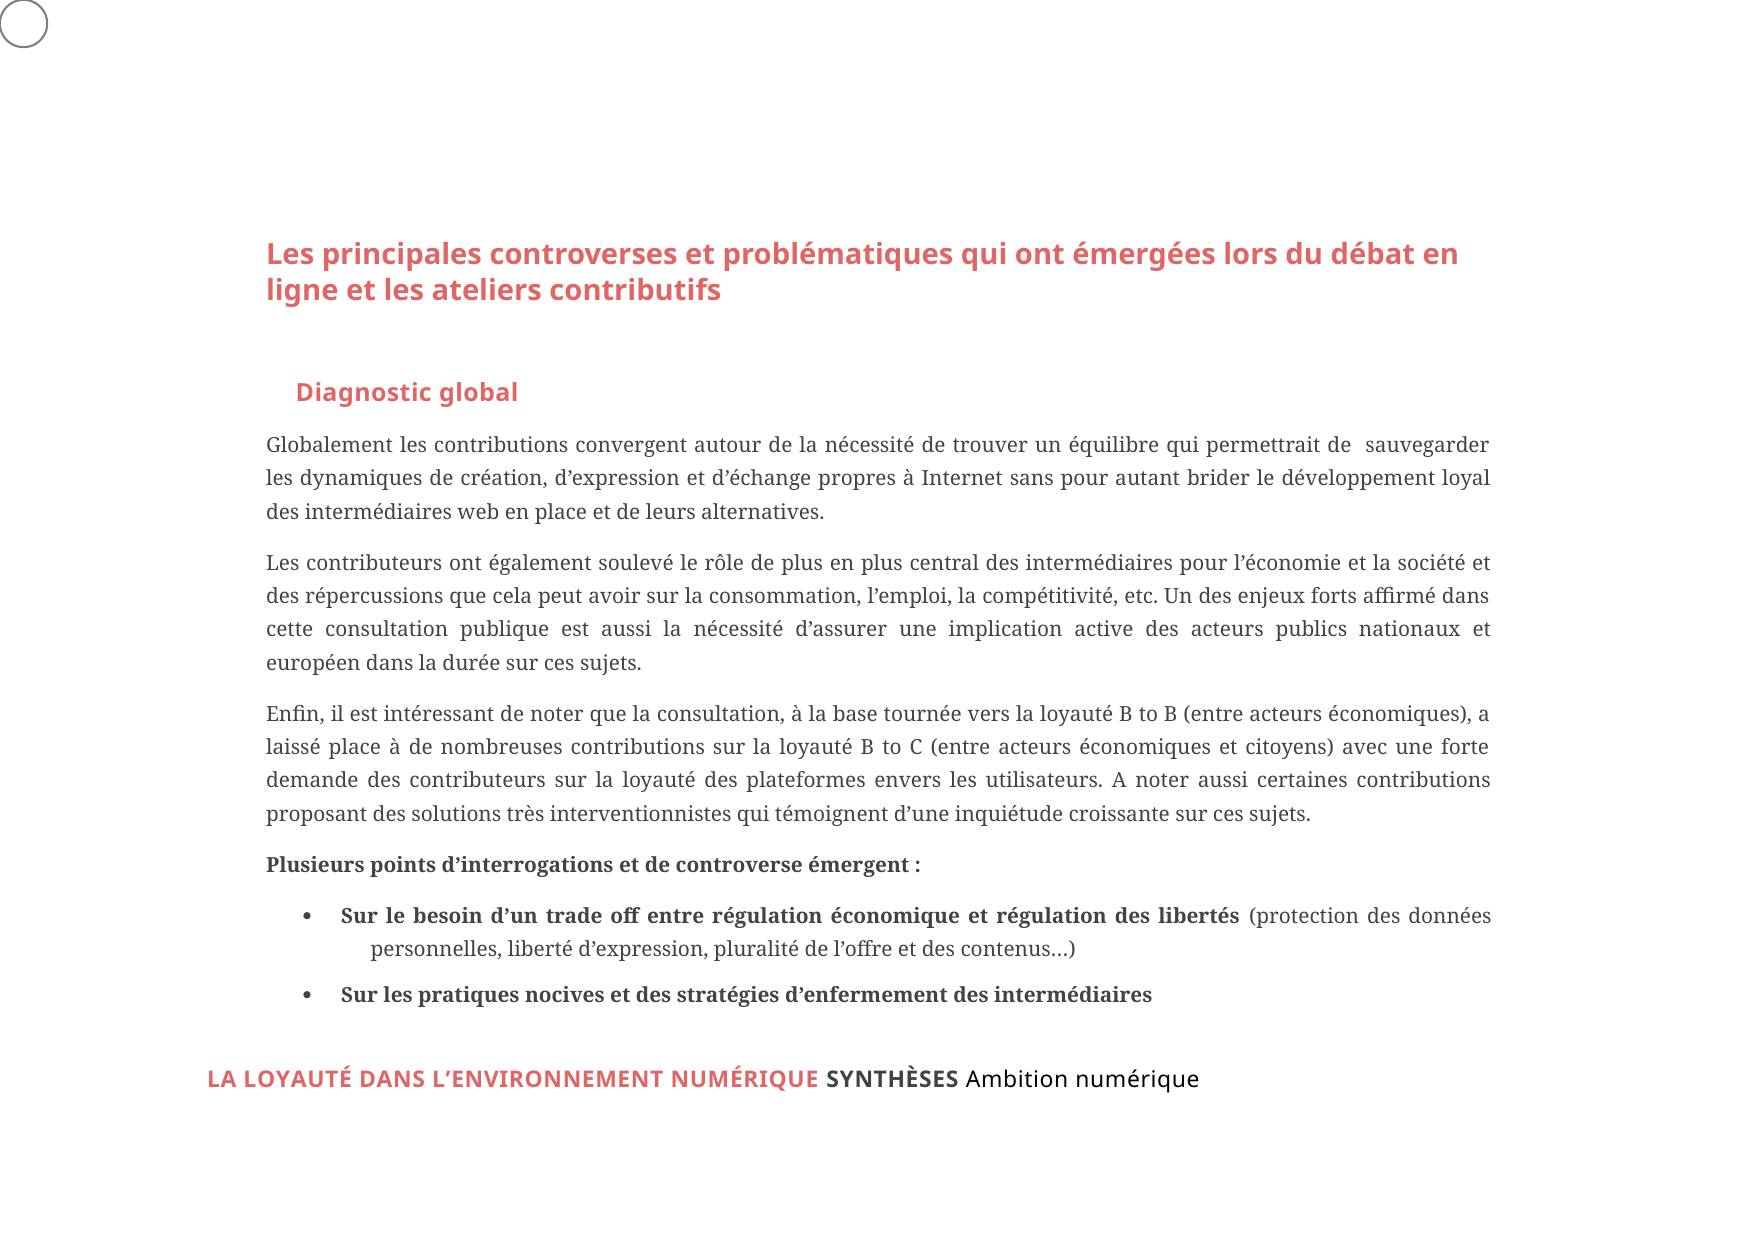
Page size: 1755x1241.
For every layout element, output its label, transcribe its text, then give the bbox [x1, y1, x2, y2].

list Sur les pratiques nocives et des stratégies d’enfermement des intermédiaires [303, 976, 1492, 1009]
text Les principales controverses et problématiques qui ont émergées lors du débat en ligne et les ateliers contributifs [266, 236, 1492, 307]
text Enfin, il est intéressant de noter que la consultation, à la base tournée vers la loyauté B to B (entre acteurs économiques), a laissé place à de nombreuses contributions sur la loyauté B to C (entre acteurs économiques et citoyens) avec une forte demande des contributeurs sur la loyauté des plateformes envers les utilisateurs. A noter aussi certaines contributions proposant des solutions très interventionnistes qui témoignent d’une inquiétude croissante sur ces sujets. [266, 694, 1492, 828]
text Plusieurs points d’interrogations et de controverse émergent : [266, 846, 1492, 879]
text Les contributeurs ont également soulevé le rôle de plus en plus central des intermédiaires pour l’économie et la société et des répercussions que cela peut avoir sur la consommation, l’emploi, la compétitivité, etc. Un des enjeux forts affirmé dans cette consultation publique est aussi la nécessité d’assurer une implication active des acteurs publics nationaux et européen dans la durée sur ces sujets. [266, 543, 1492, 677]
text Diagnostic global [295, 374, 1492, 408]
text Globalement les contributions convergent autour de la nécessité de trouver un équilibre qui permettrait de sauvegarder les dynamiques de création, d’expression et d’échange propres à Internet sans pour autant brider le développement loyal des intermédiaires web en place et de leurs alternatives. [266, 426, 1492, 526]
list Sur le besoin d’un trade off entre régulation économique et régulation des libertés (protection des données personnelles, liberté d’expression, pluralité de l’offre et des contenus…) [303, 897, 1492, 963]
